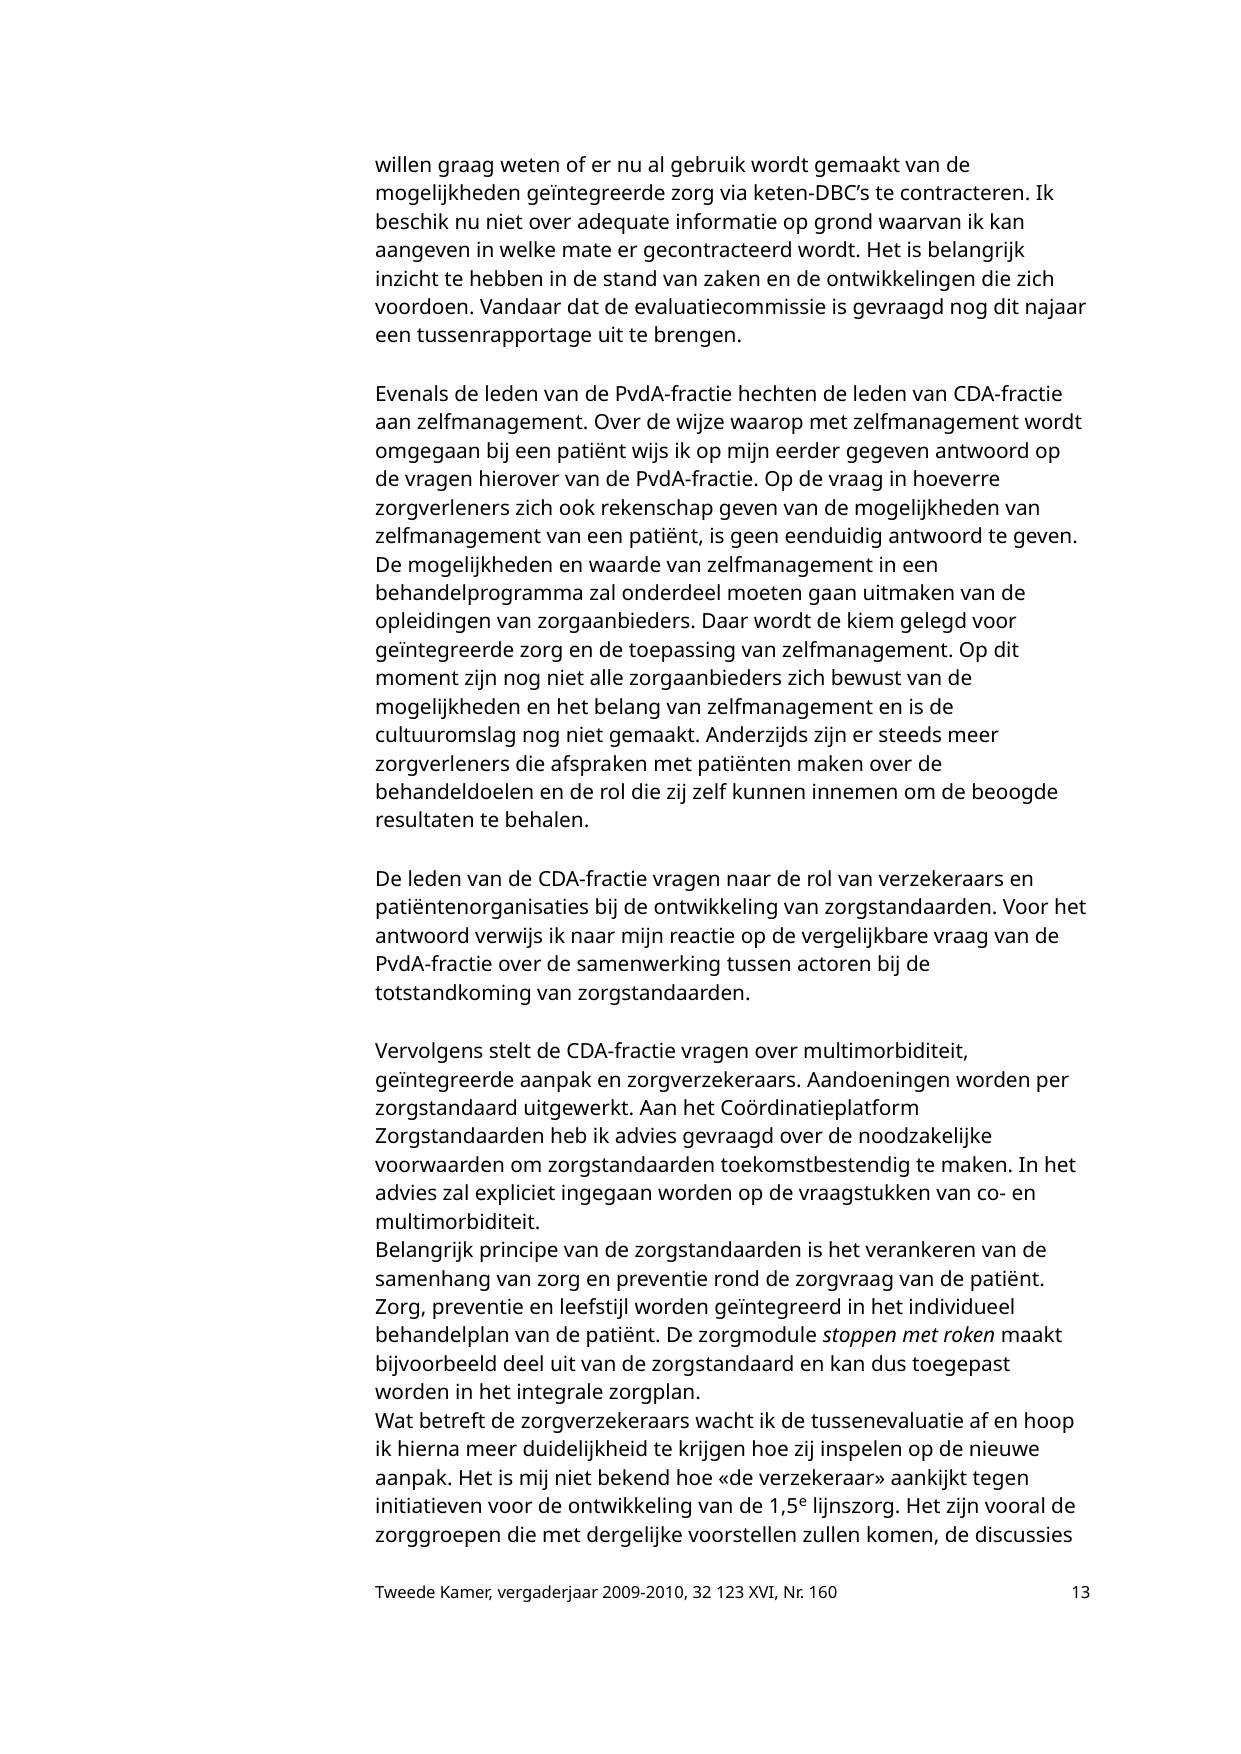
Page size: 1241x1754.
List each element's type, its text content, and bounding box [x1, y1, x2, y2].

text De leden van de CDA-fractie steunen de introductie van integrale zorg en willen graag weten of er nu al gebruik wordt gemaakt van de mogelijkheden geïntegreerde zorg via keten-DBC’s te contracteren. Ik beschik nu niet over adequate informatie op grond waarvan ik kan aangeven in welke mate er gecontracteerd wordt. Het is belangrijk inzicht te hebben in de stand van zaken en de ontwikkelingen die zich voordoen. Vandaar dat de evaluatiecommissie is gevraagd nog dit najaar een tussenrapportage uit te brengen. [375, 150, 1090, 377]
text Vervolgens stelt de CDA-fractie vragen over multimorbiditeit, geïntegreerde aanpak en zorgverzekeraars. Aandoeningen worden per zorgstandaard uitgewerkt. Aan het Coördinatieplatform Zorgstandaarden heb ik advies gevraagd over de noodzakelijke voorwaarden om zorgstandaarden toekomstbestendig te maken. In het advies zal expliciet ingegaan worden op de vraagstukken van co- en multimorbiditeit. [375, 1065, 1090, 1264]
text Belangrijk principe van de zorgstandaarden is het verankeren van de samenhang van zorg en preventie rond de zorgvraag van de patiënt. Zorg, preventie en leefstijl worden geïntegreerd in het individueel behandelplan van de patiënt. De zorgmodule stoppen met roken maakt bijvoorbeeld deel uit van de zorgstandaard en kan dus toegepast worden in het integrale zorgplan. [375, 1264, 1090, 1434]
text Wat betreft de zorgverzekeraars wacht ik de tussenevaluatie af en hoop ik hierna meer duidelijkheid te krijgen hoe zij inspelen op de nieuwe aanpak. Het is mij niet bekend hoe «de verzekeraar» aankijkt tegen initiatieven voor de ontwikkeling van de 1,5e lijnszorg. Het zijn vooral de zorggroepen die met dergelijke voorstellen zullen komen, de discussies die ontstaan wacht ik af. [375, 1434, 1090, 1548]
text Evenals de leden van de PvdA-fractie hechten de leden van CDA-fractie aan zelfmanagement. Over de wijze waarop met zelfmanagement wordt omgegaan bij een patiënt wijs ik op mijn eerder gegeven antwoord op de vragen hierover van de PvdA-fractie. Op de vraag in hoeverre zorgverleners zich ook rekenschap geven van de mogelijkheden van zelfmanagement van een patiënt, is geen eenduidig antwoord te geven. De mogelijkheden en waarde van zelfmanagement in een behandelprogramma zal onderdeel moeten gaan uitmaken van de opleidingen van zorgaanbieders. Daar wordt de kiem gelegd voor geïntegreerde zorg en de toepassing van zelfmanagement. Op dit moment zijn nog niet alle zorgaanbieders zich bewust van de mogelijkheden en het belang van zelfmanagement en is de cultuuromslag nog niet gemaakt. Anderzijds zijn er steeds meer zorgverleners die afspraken met patiënten maken over de behandeldoelen en de rol die zij zelf kunnen innemen om de beoogde resultaten te behalen. [375, 407, 1090, 862]
text De leden van de CDA-fractie vragen naar de rol van verzekeraars en patiëntenorganisaties bij de ontwikkeling van zorgstandaarden. Voor het antwoord verwijs ik naar mijn reactie op de vergelijkbare vraag van de PvdA-fractie over de samenwerking tussen actoren bij de totstandkoming van zorgstandaarden. [375, 892, 1090, 1035]
